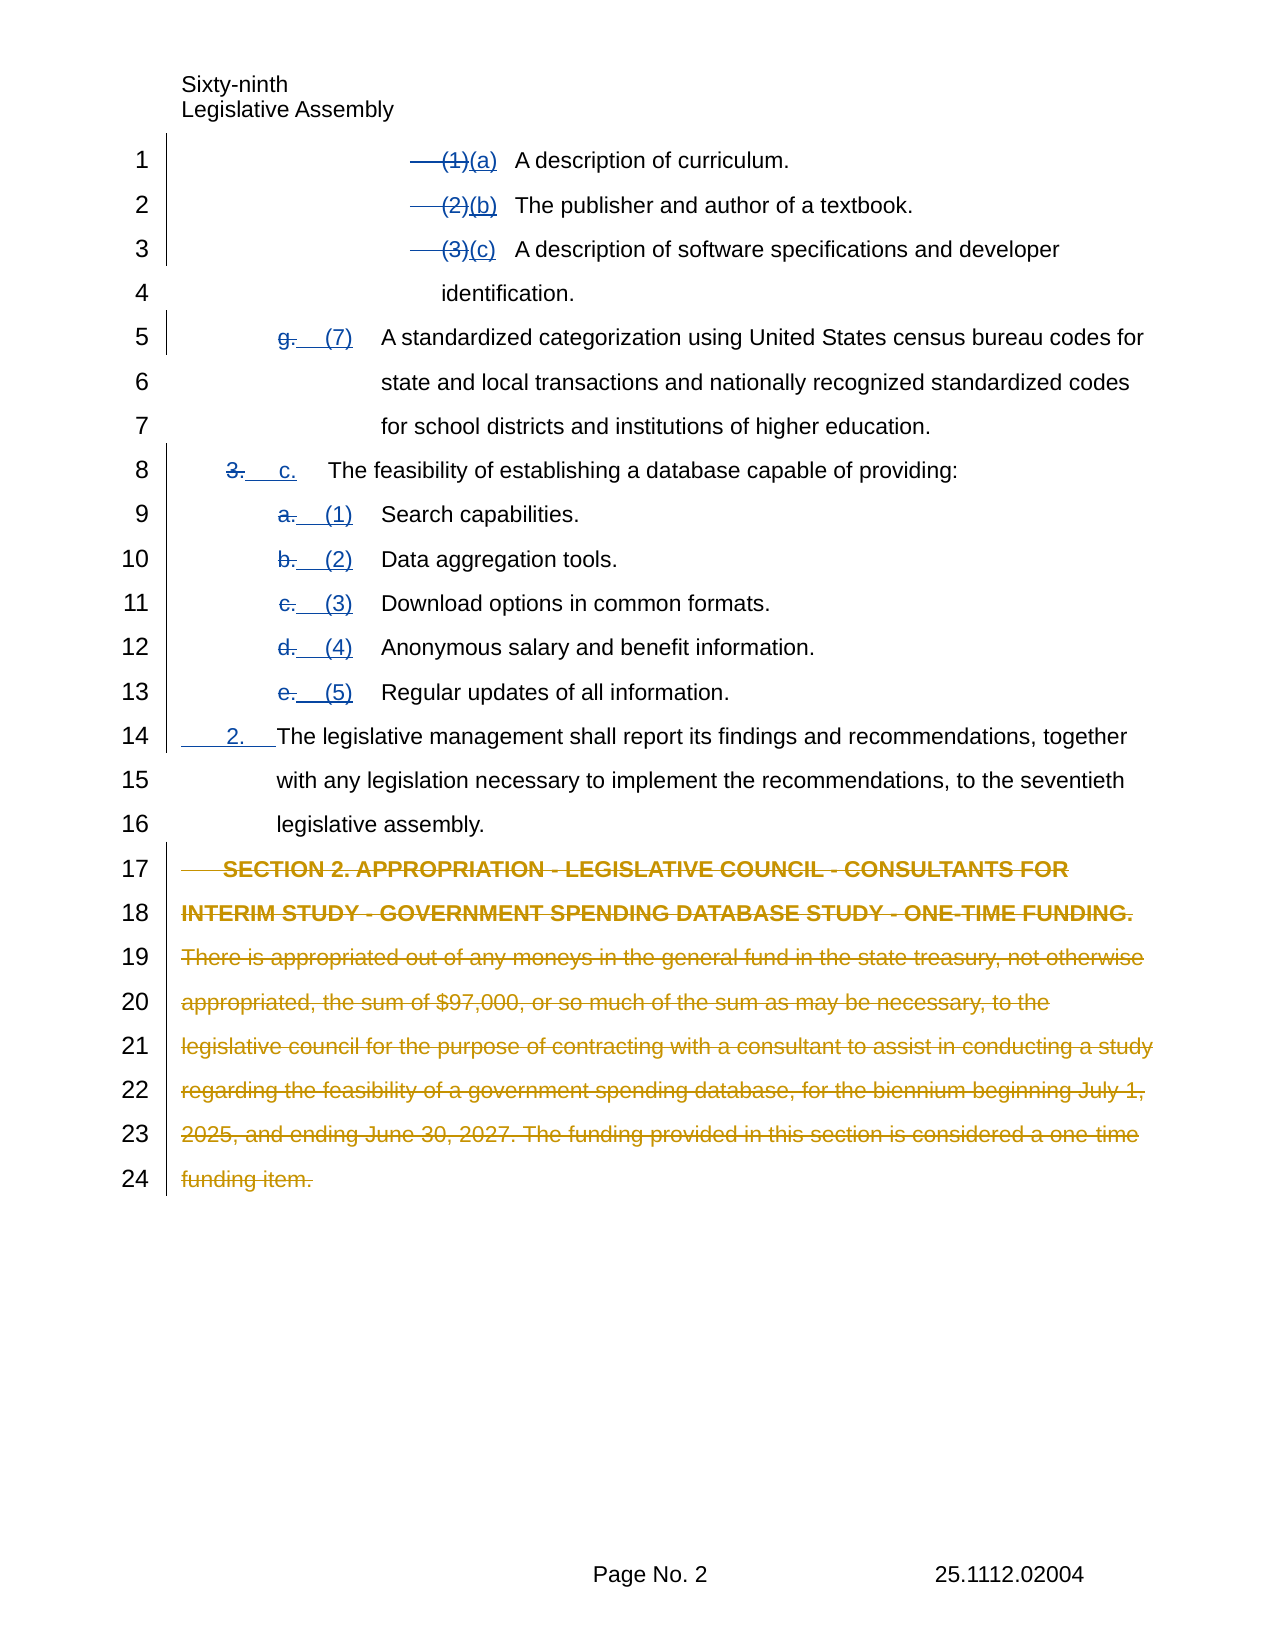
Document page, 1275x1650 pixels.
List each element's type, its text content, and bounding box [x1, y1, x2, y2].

text c. The feasibility of establishing a database capable of providing: [181, 443, 1154, 487]
text (a) A description of curriculum. [181, 133, 1154, 178]
text (5) Regular updates of all information. [181, 664, 1154, 709]
text (c) A description of software specifications and developer identification. [181, 222, 1154, 310]
text (4) Anonymous salary and benefit information. [181, 620, 1154, 664]
text 2. The legislative management shall report its findings and recommendations, together with any legislation necessary to implement the recommendations, to the seventieth legislative assembly. [181, 709, 1154, 842]
text (3) Download options in common formats. [181, 576, 1154, 620]
text (2) Data aggregation tools. [181, 532, 1154, 576]
text (7) A standardized categorization using United States census bureau codes for state and local transactions and nationally recognized standardized codes for school districts and institutions of higher education. [181, 310, 1154, 443]
text (b) The publisher and author of a textbook. [181, 178, 1154, 222]
text (1) Search capabilities. [181, 487, 1154, 532]
